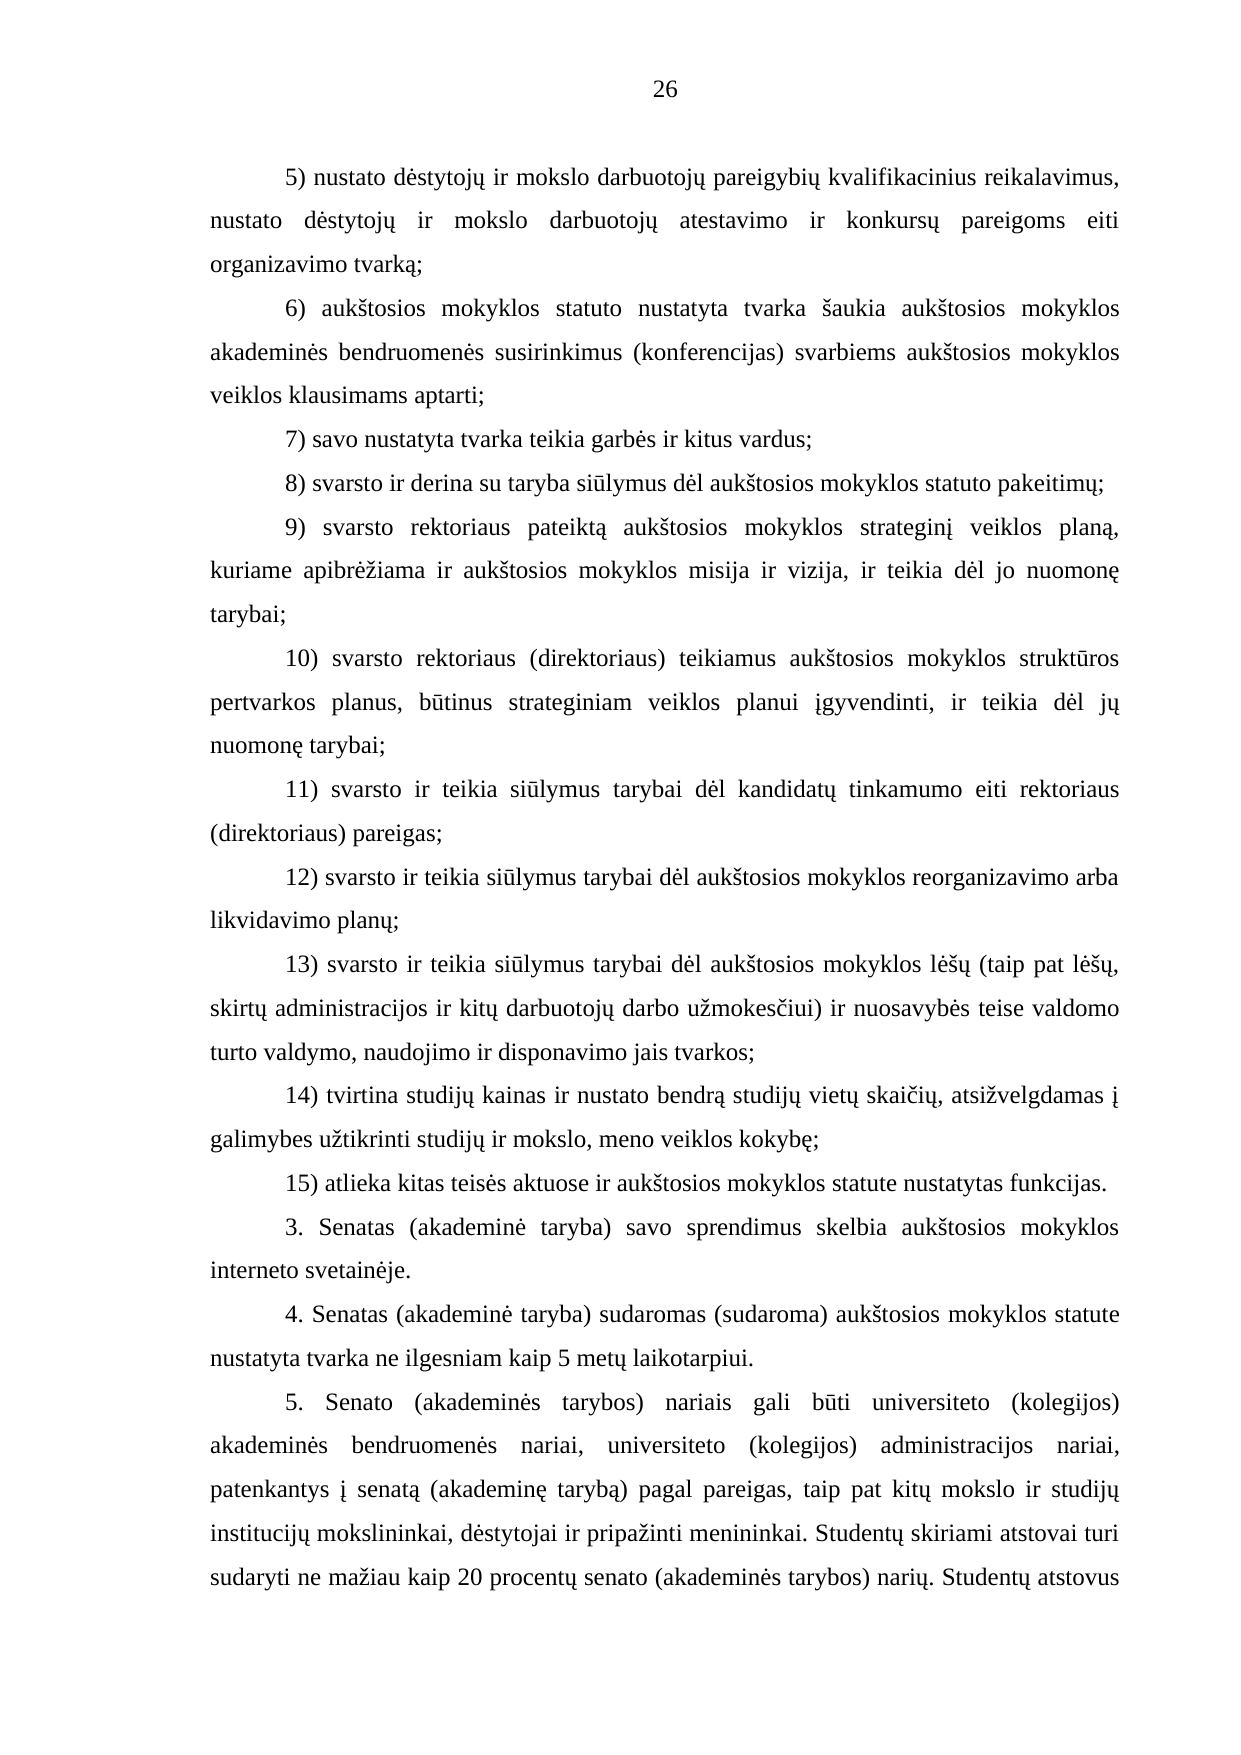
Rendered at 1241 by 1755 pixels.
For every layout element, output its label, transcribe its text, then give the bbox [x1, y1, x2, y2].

text 8) svarsto ir derina su taryba siūlymus dėl aukštosios mokyklos statuto pakeitimų; [210, 456, 1120, 500]
text 13) svarsto ir teikia siūlymus tarybai dėl aukštosios mokyklos lėšų (taip pat lėšų, skirtų administracijos ir kitų darbuotojų darbo užmokesčiui) ir nuosavybės teise valdomo turto valdymo, naudojimo ir disponavimo jais tvarkos; [210, 937, 1120, 1069]
text 11) svarsto ir teikia siūlymus tarybai dėl kandidatų tinkamumo eiti rektoriaus (direktoriaus) pareigas; [210, 762, 1120, 850]
text 14) tvirtina studijų kainas ir nustato bendrą studijų vietų skaičių, atsižvelgdamas į galimybes užtikrinti studijų ir mokslo, meno veiklos kokybę; [210, 1069, 1120, 1156]
text 15) atlieka kitas teisės aktuose ir aukštosios mokyklos statute nustatytas funkcijas. [210, 1156, 1120, 1200]
text 5) nustato dėstytojų ir mokslo darbuotojų pareigybių kvalifikacinius reikalavimus, nustato dėstytojų ir mokslo darbuotojų atestavimo ir konkursų pareigoms eiti organizavimo tvarką; [210, 150, 1120, 281]
text 4. Senatas (akademinė taryba) sudaromas (sudaroma) aukštosios mokyklos statute nustatyta tvarka ne ilgesniam kaip 5 metų laikotarpiui. [210, 1287, 1120, 1375]
text 7) savo nustatyta tvarka teikia garbės ir kitus vardus; [210, 412, 1120, 456]
text 12) svarsto ir teikia siūlymus tarybai dėl aukštosios mokyklos reorganizavimo arba likvidavimo planų; [210, 850, 1120, 937]
text 5. Senato (akademinės tarybos) nariais gali būti universiteto (kolegijos) akademinės bendruomenės nariai, universiteto (kolegijos) administracijos nariai, patenkantys į senatą (akademinę tarybą) pagal pareigas, taip pat kitų mokslo ir studijų institucijų mokslininkai, dėstytojai ir pripažinti menininkai. Studentų skiriami atstovai turi sudaryti ne mažiau kaip 20 procentų senato (akademinės tarybos) narių. Studentų atstovus [210, 1375, 1120, 1594]
text 6) aukštosios mokyklos statuto nustatyta tvarka šaukia aukštosios mokyklos akademinės bendruomenės susirinkimus (konferencijas) svarbiems aukštosios mokyklos veiklos klausimams aptarti; [210, 281, 1120, 412]
text 3. Senatas (akademinė taryba) savo sprendimus skelbia aukštosios mokyklos interneto svetainėje. [210, 1200, 1120, 1287]
text 9) svarsto rektoriaus pateiktą aukštosios mokyklos strateginį veiklos planą, kuriame apibrėžiama ir aukštosios mokyklos misija ir vizija, ir teikia dėl jo nuomonę tarybai; [210, 500, 1120, 631]
text 10) svarsto rektoriaus (direktoriaus) teikiamus aukštosios mokyklos struktūros pertvarkos planus, būtinus strateginiam veiklos planui įgyvendinti, ir teikia dėl jų nuomonę tarybai; [210, 631, 1120, 762]
